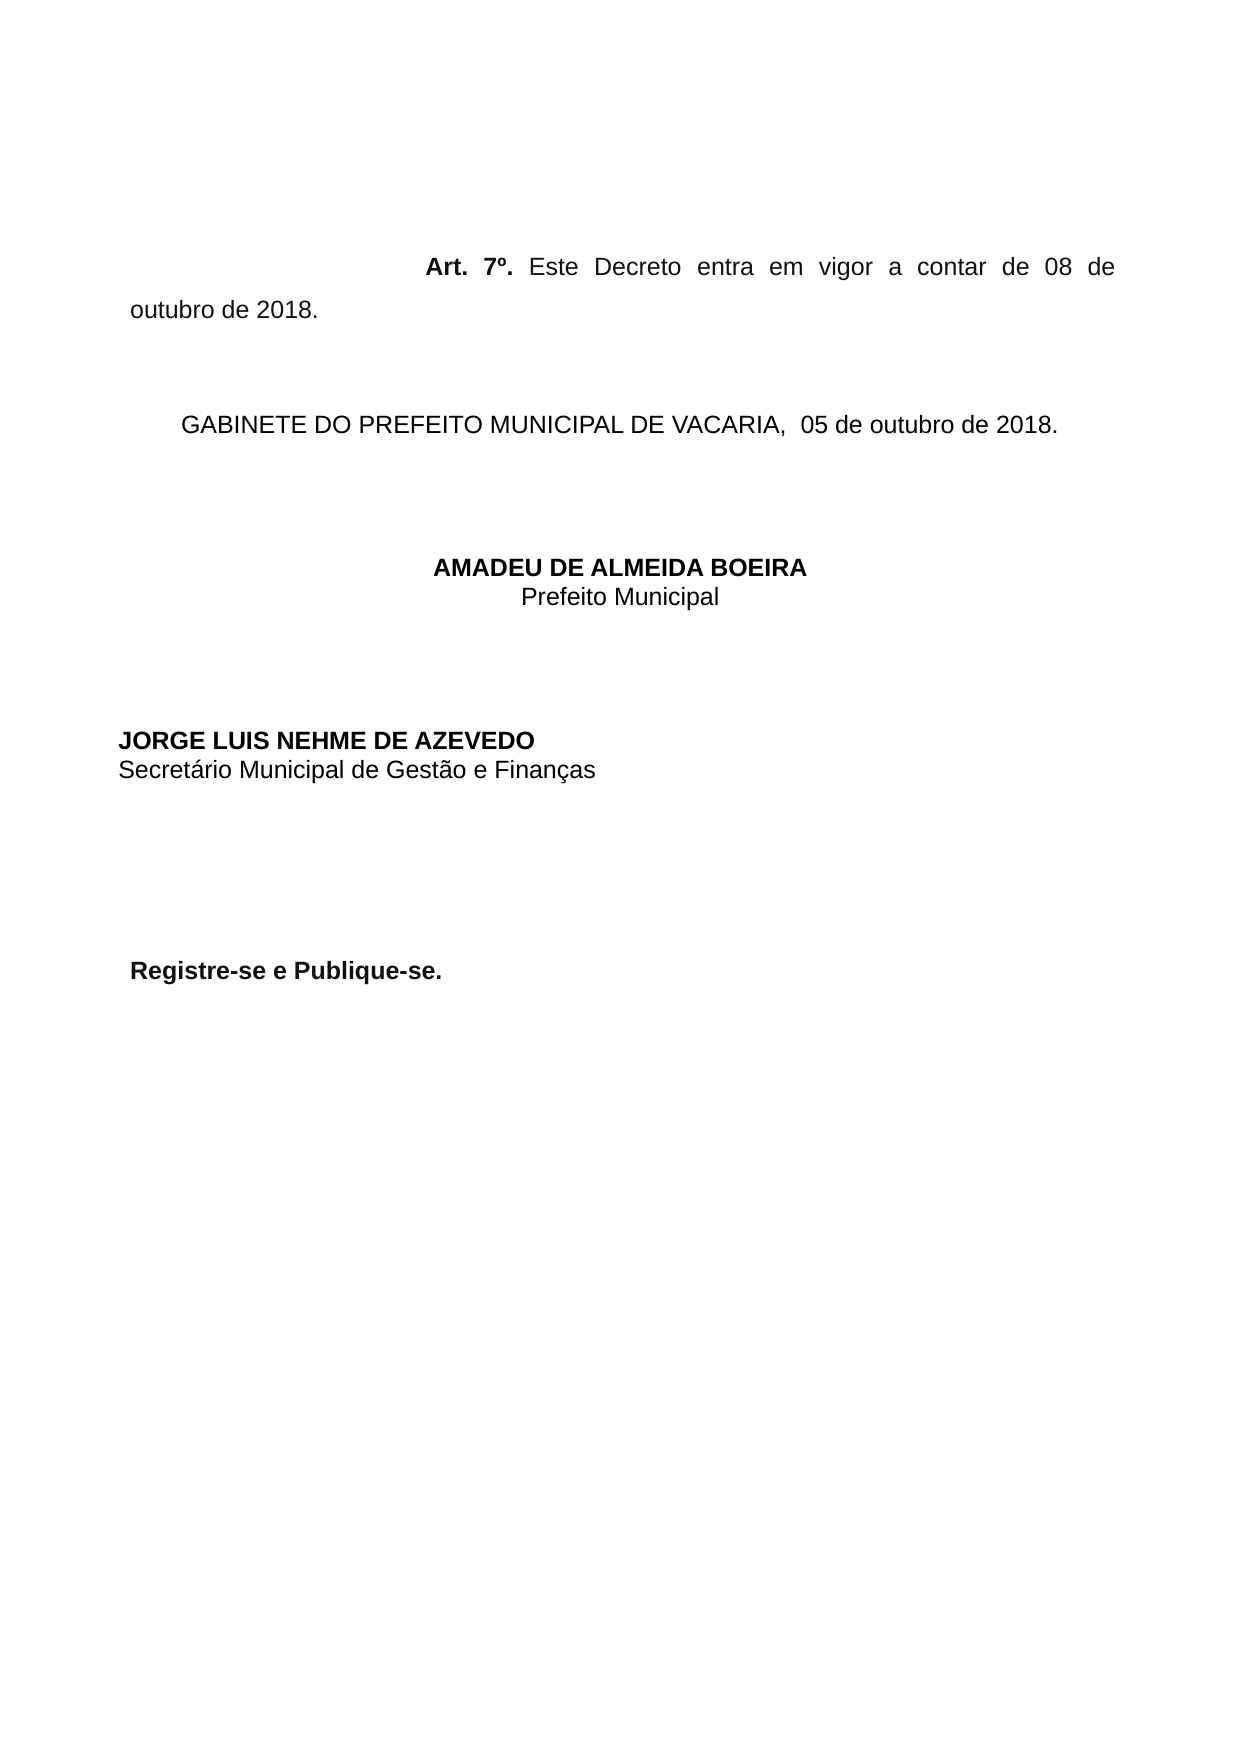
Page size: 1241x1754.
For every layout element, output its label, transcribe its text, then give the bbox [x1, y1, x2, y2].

text Prefeito Municipal [118, 582, 1122, 611]
text AMADEU DE ALMEIDA BOEIRA [118, 553, 1122, 582]
text Registre-se e Publique-se. [130, 956, 1116, 985]
text Art. 7º. Este Decreto entra em vigor a contar de 08 de outubro de 2018. [130, 252, 1116, 323]
text GABINETE DO PREFEITO MUNICIPAL DE VACARIA, 05 de outubro de 2018. [118, 410, 1122, 438]
text JORGE LUIS NEHME DE AZEVEDO [118, 726, 1122, 755]
text Secretário Municipal de Gestão e Finanças [118, 755, 1122, 783]
